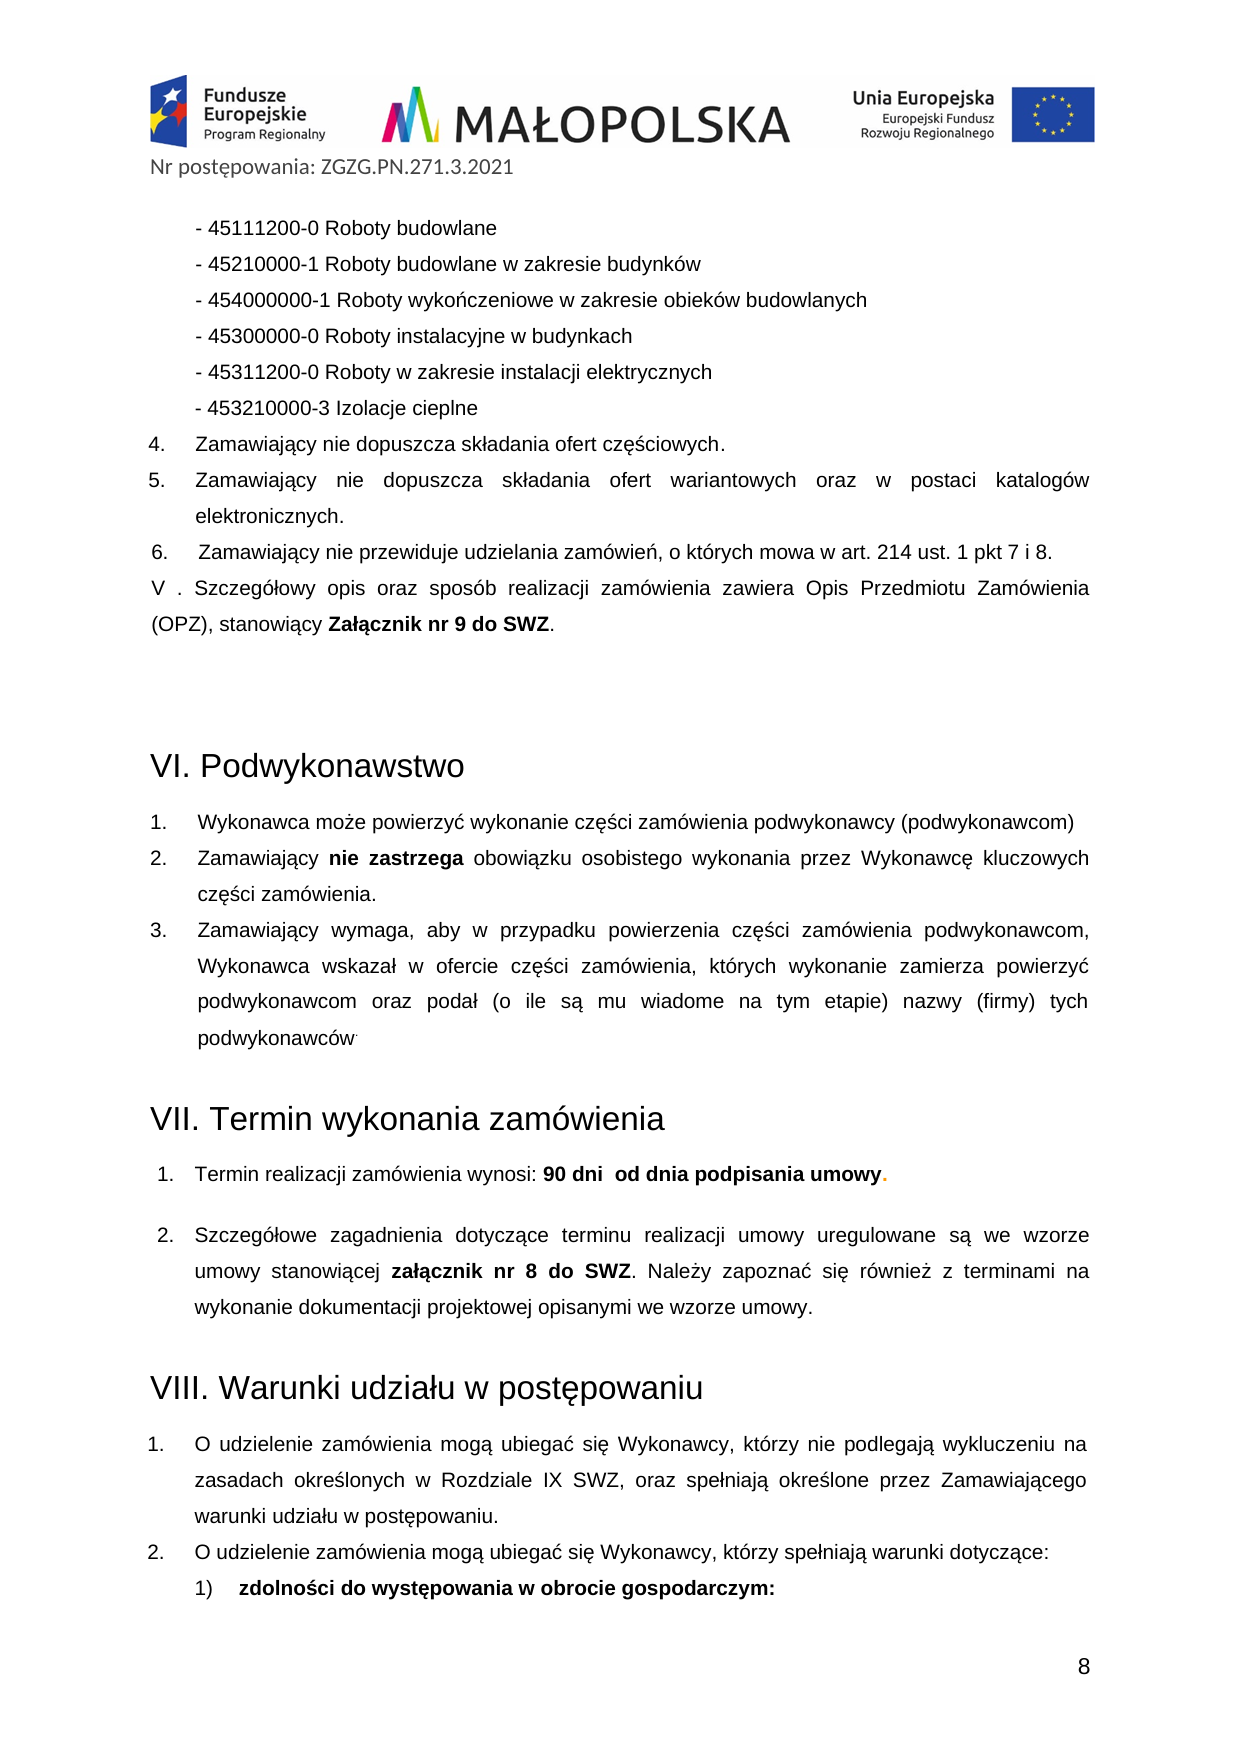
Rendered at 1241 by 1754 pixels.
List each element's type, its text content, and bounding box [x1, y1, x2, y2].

list Zamawiający nie dopuszcza składania ofert wariantowych oraz w postaci katalogów elektronicznych. [148, 468, 1090, 527]
subtitle VII. Termin wykonania zamówienia [150, 1099, 1090, 1137]
list Szczegółowe zagadnienia dotyczące terminu realizacji umowy uregulowane są we wzorze umowy stanowiącej załącznik nr 8 do SWZ. Należy zapoznać się również z terminami na wykonanie dokumentacji projektowej opisanymi we wzorze umowy. [157, 1223, 1090, 1319]
list V . Szczegółowy opis oraz sposób realizacji zamówienia zawiera Opis Przedmiotu Zamówienia (OPZ), stanowiący Załącznik nr 9 do SWZ. [151, 575, 1090, 635]
list Wykonawca może powierzyć wykonanie części zamówienia podwykonawcy (podwykonawcom) [150, 810, 1090, 834]
list zdolności do występowania w obrocie gospodarczym: [194, 1576, 1088, 1599]
list - 45111200-0 Roboty budowlane [148, 216, 1090, 240]
list - 45311200-0 Roboty w zakresie instalacji elektrycznych [148, 360, 1090, 384]
list - 45300000-0 Roboty instalacyjne w budynkach [148, 324, 1090, 348]
list - 45210000-1 Roboty budowlane w zakresie budynków [148, 252, 1090, 276]
subtitle VI. Podwykonawstwo [150, 746, 1090, 785]
subtitle VIII. Warunki udziału w postępowaniu [150, 1368, 1090, 1407]
list Zamawiający wymaga, aby w przypadku powierzenia części zamówienia podwykonawcom, Wykonawca wskazał w ofercie części zamówienia, których wykonanie zamierza powierzyć podwykonawcom oraz podał (o ile są mu wiadome na tym etapie) nazwy (firmy) tych podwykonawców. [150, 917, 1090, 1049]
list O udzielenie zamówienia mogą ubiegać się Wykonawcy, którzy spełniają warunki dotyczące: [147, 1540, 1088, 1564]
list Zamawiający nie zastrzega obowiązku osobistego wykonania przez Wykonawcę kluczowych części zamówienia. [150, 846, 1090, 906]
list O udzielenie zamówienia mogą ubiegać się Wykonawcy, którzy nie podlegają wykluczeniu na zasadach określonych w Rozdziale IX SWZ, oraz spełniają określone przez Zamawiającego warunki udziału w postępowaniu. [147, 1432, 1088, 1528]
list - 454000000-1 Roboty wykończeniowe w zakresie obieków budowlanych [148, 288, 1090, 312]
text - 453210000-3 Izolacje cieplne [194, 396, 1090, 420]
picture [150, 75, 1095, 148]
list Zamawiający nie przewiduje udzielania zamówień, o których mowa w art. 214 ust. 1 pkt 7 i 8. [151, 539, 1090, 563]
list Termin realizacji zamówienia wynosi: 90 dni od dnia podpisania umowy. [157, 1162, 1090, 1186]
list Zamawiający nie dopuszcza składania ofert częściowych. [148, 432, 1090, 456]
